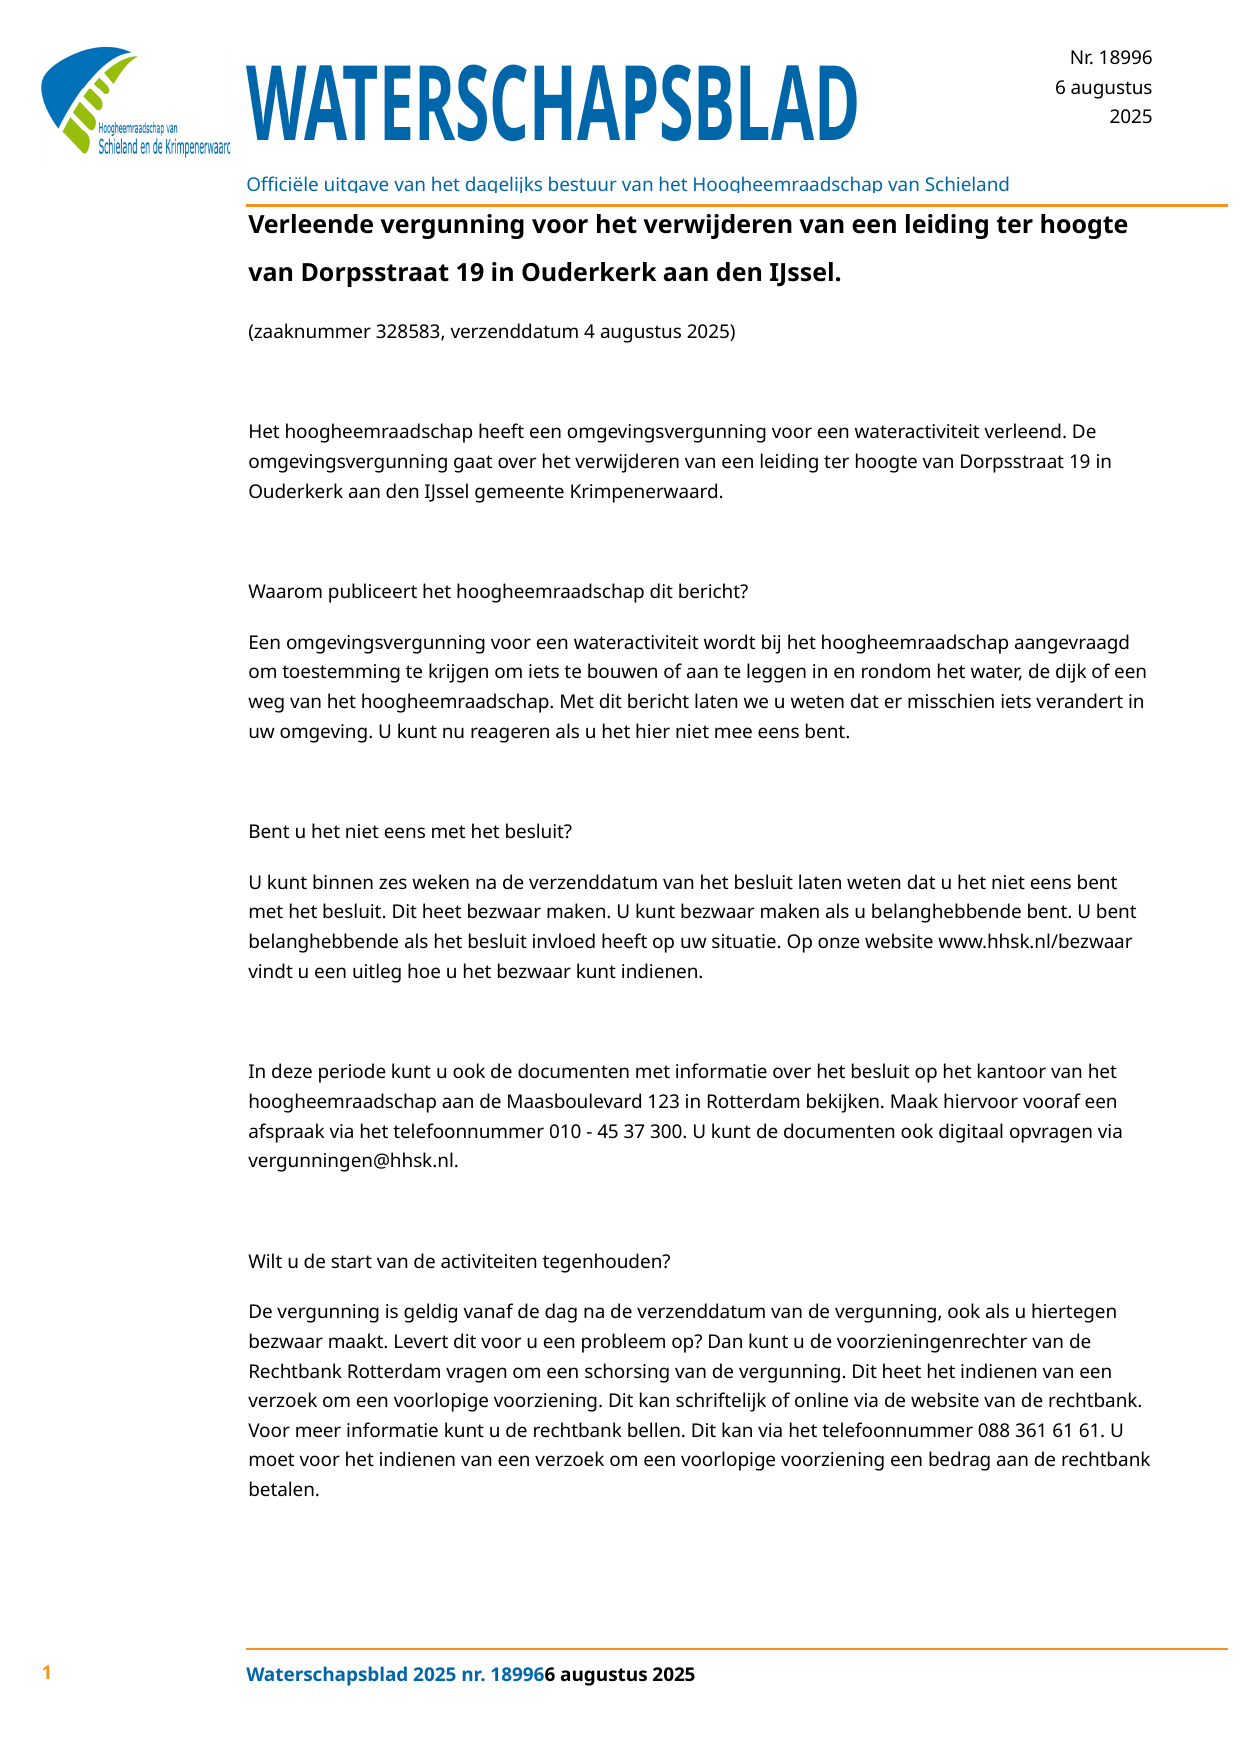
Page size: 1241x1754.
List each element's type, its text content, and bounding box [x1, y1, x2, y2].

text (zaaknummer 328583, verzenddatum 4 augustus 2025) [248, 318, 1152, 344]
text Bent u het niet eens met het besluit? [248, 819, 1152, 844]
text In deze periode kunt u ook de documenten met informatie over het besluit op het kantoor van het hoogheemraadschap aan de Maasboulevard 123 in Rotterdam bekijken. Maak hiervoor vooraf een afspraak via het telefoonnummer 010 - 45 37 300. U kunt de documenten ook digitaal opvragen via vergunningen@hhsk.nl. [248, 1059, 1152, 1173]
text Wilt u de start van de activiteiten tegenhouden? [248, 1248, 1152, 1274]
text De vergunning is geldig vanaf de dag na de verzenddatum van de vergunning, ook als u hiertegen bezwaar maakt. Levert dit voor u een probleem op? Dan kunt u de voorzieningenrechter van de Rechtbank Rotterdam vragen om een schorsing van de vergunning. Dit heet het indienen van een verzoek om een voorlopige voorziening. Dit kan schriftelijk of online via de website van de rechtbank. Voor meer informatie kunt u de rechtbank bellen. Dit kan via het telefoonnummer 088 361 61 61. U moet voor het indienen van een verzoek om een voorlopige voorziening een bedrag aan de rechtbank betalen. [248, 1299, 1152, 1502]
text U kunt binnen zes weken na de verzenddatum van het besluit laten weten dat u het niet eens bent met het besluit. Dit heet bezwaar maken. U kunt bezwaar maken als u belanghebbende bent. U bent belanghebbende als het besluit invloed heeft op uw situatie. Op onze website www.hhsk.nl/bezwaar vindt u een uitleg hoe u het bezwaar kunt indienen. [248, 869, 1152, 984]
text Een omgevingsvergunning voor een wateractiviteit wordt bij het hoogheemraadschap aangevraagd om toestemming te krijgen om iets te bouwen of aan te leggen in en rondom het water, de dijk of een weg van het hoogheemraadschap. Met dit bericht laten we u weten dat er misschien iets verandert in uw omgeving. U kunt nu reageren als u het hier niet mee eens bent. [248, 629, 1152, 744]
picture [41, 47, 231, 172]
text Het hoogheemraadschap heeft een omgevingsvergunning voor een wateractiviteit verleend. De omgevingsvergunning gaat over het verwijderen van een leiding ter hoogte van Dorpsstraat 19 in Ouderkerk aan den IJssel gemeente Krimpenerwaard. [248, 419, 1152, 504]
text Verleende vergunning voor het verwijderen van een leiding ter hoogte van Dorpsstraat 19 in Ouderkerk aan den IJssel. [248, 207, 1152, 288]
text Waarom publiceert het hoogheemraadschap dit bericht? [248, 579, 1152, 604]
